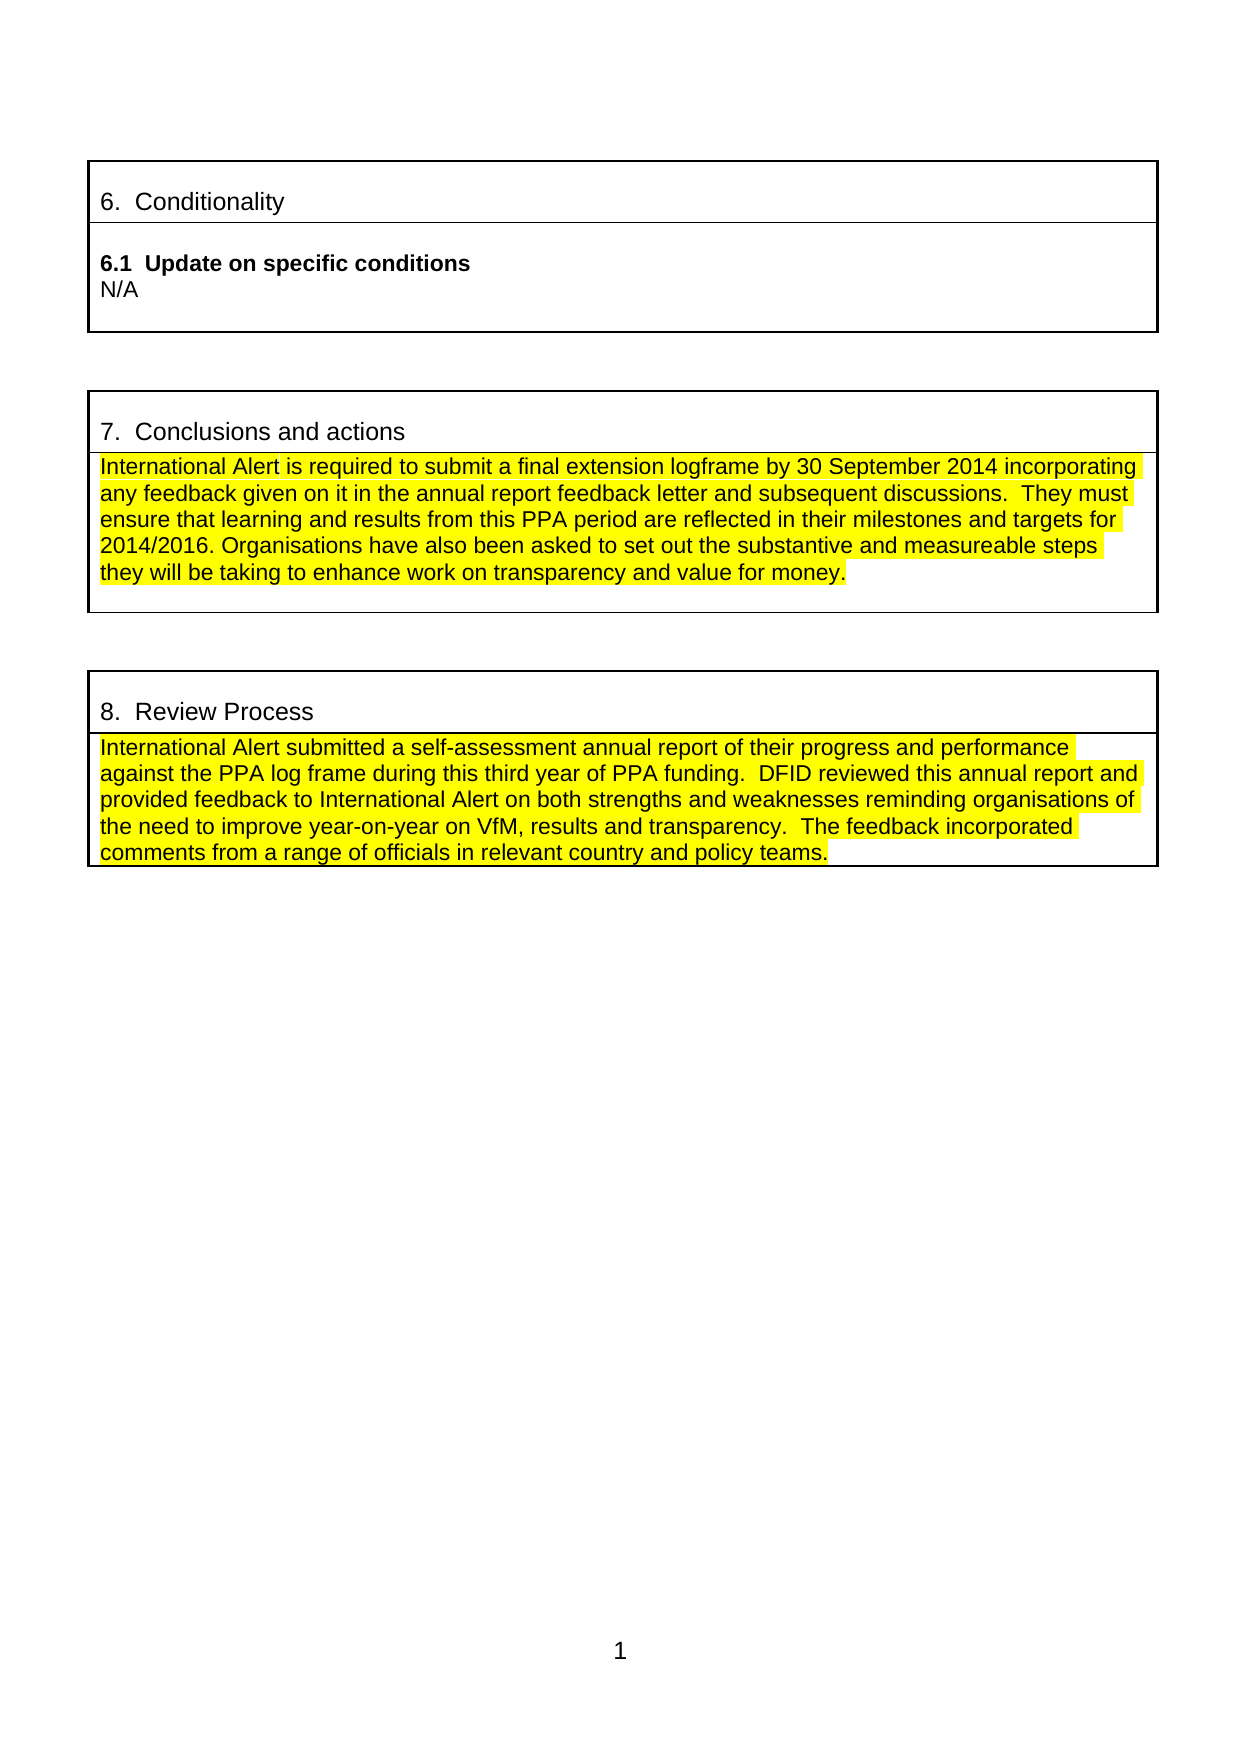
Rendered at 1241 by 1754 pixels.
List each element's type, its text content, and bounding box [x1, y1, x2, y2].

table_header 6. Conditionality [90, 162, 1156, 222]
table_header 8. Review Process [90, 672, 1156, 732]
table_cell International Alert submitted a self-assessment annual report of their progress and performance against the PPA log frame during this third year of PPA funding. DFID reviewed this annual report and provided feedback to International Alert on both strengths and weaknesses reminding organisations of the need to improve year-on-year on VfM, results and transparency. The feedback incorporated comments from a range of officials in relevant country and policy teams. [90, 734, 1156, 865]
table_cell International Alert is required to submit a final extension logframe by 30 September 2014 incorporating any feedback given on it in the annual report feedback letter and subsequent discussions. They must ensure that learning and results from this PPA period are reflected in their milestones and targets for 2014/2016. Organisations have also been asked to set out the substantive and measureable steps they will be taking to enhance work on transparency and value for money. [90, 453, 1156, 611]
table_header 7. Conclusions and actions [90, 392, 1156, 452]
table_cell 6.1 Update on specific conditions N/A [90, 223, 1156, 331]
